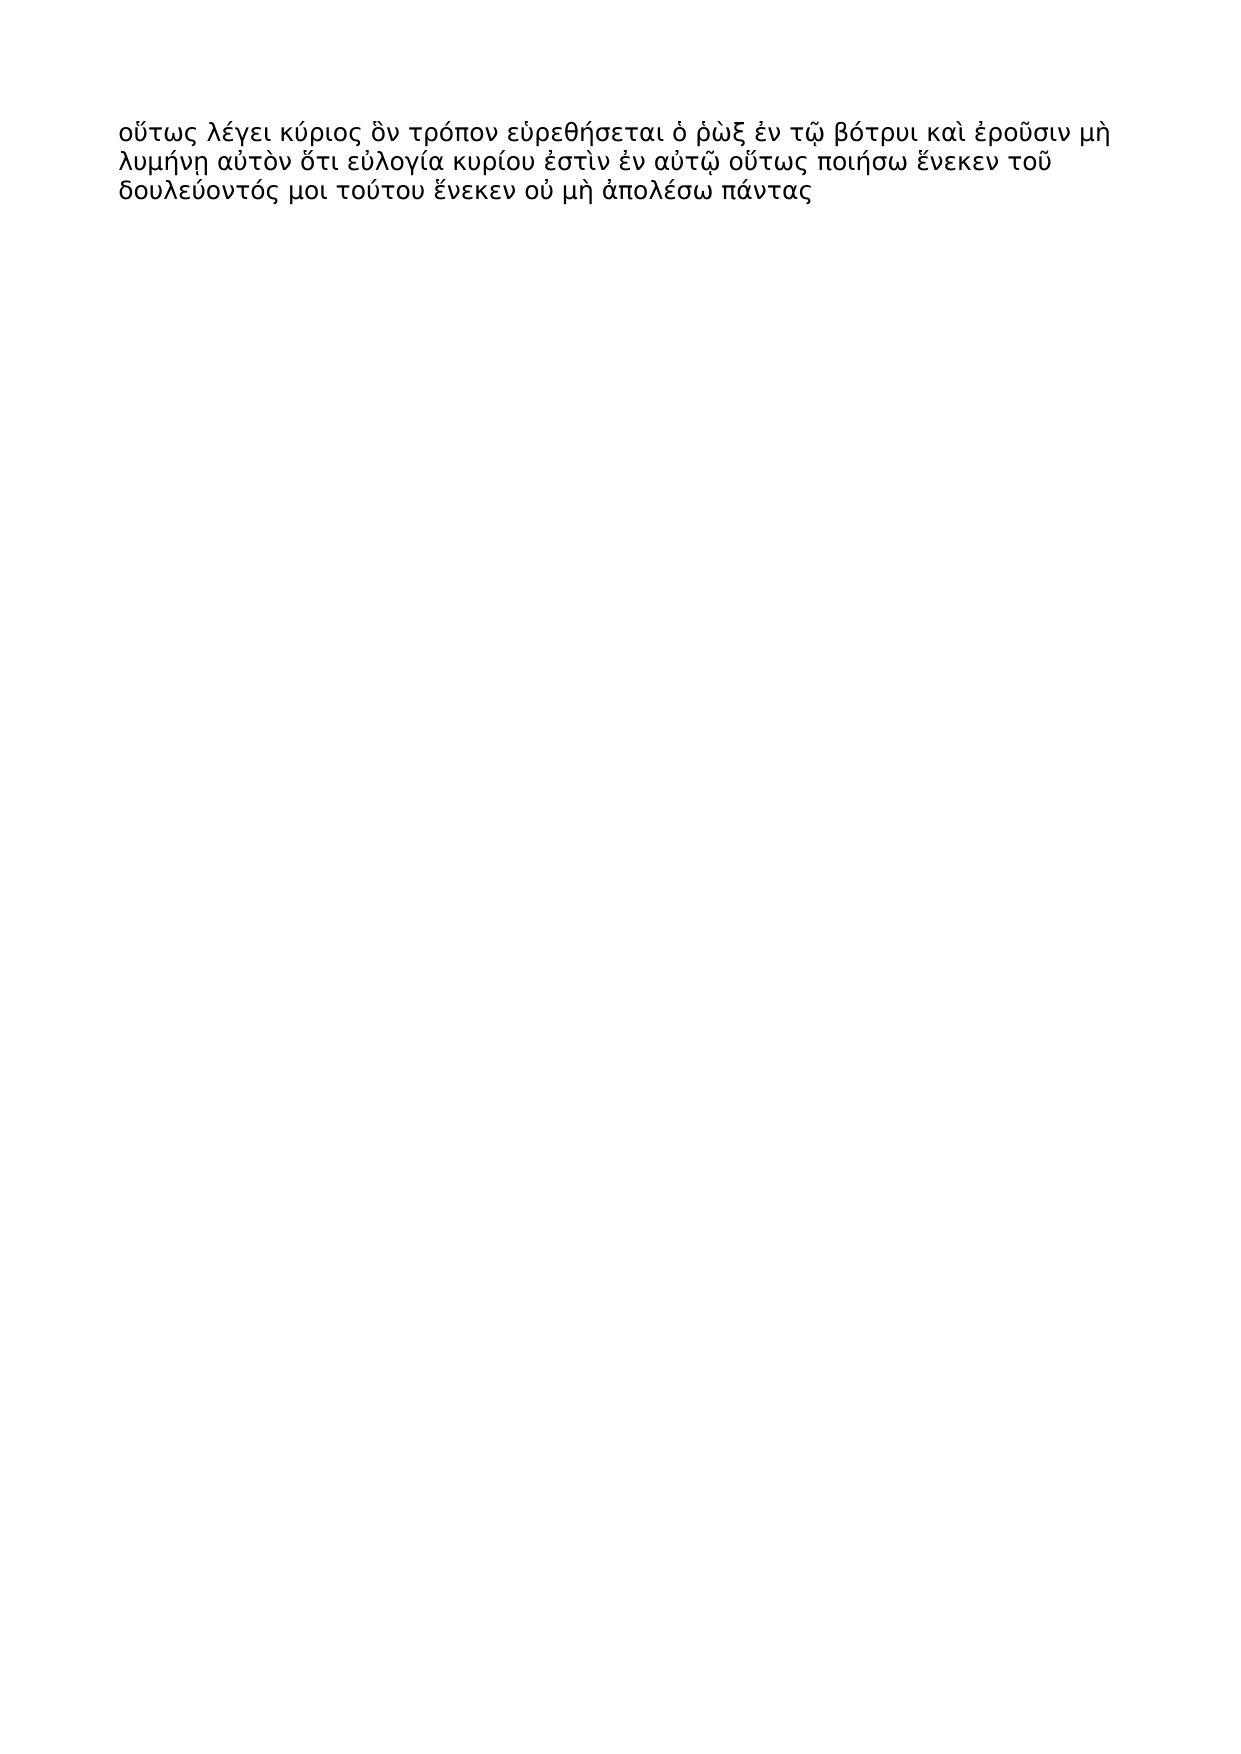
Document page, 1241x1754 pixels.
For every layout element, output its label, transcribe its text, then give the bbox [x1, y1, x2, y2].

text οὕτως λέγει κύριος ὃν τρόπον εὑρεθήσεται ὁ ῥὼξ ἐν τῷ βότρυι καὶ ἐροῦσιν μὴ λυμήνῃ αὐτὸν ὅτι εὐλογία κυρίου ἐστὶν ἐν αὐτῷ οὕτως ποιήσω ἕνεκεν τοῦ δουλεύοντός μοι τούτου ἕνεκεν οὐ μὴ ἀπολέσω πάντας [118, 118, 1122, 206]
